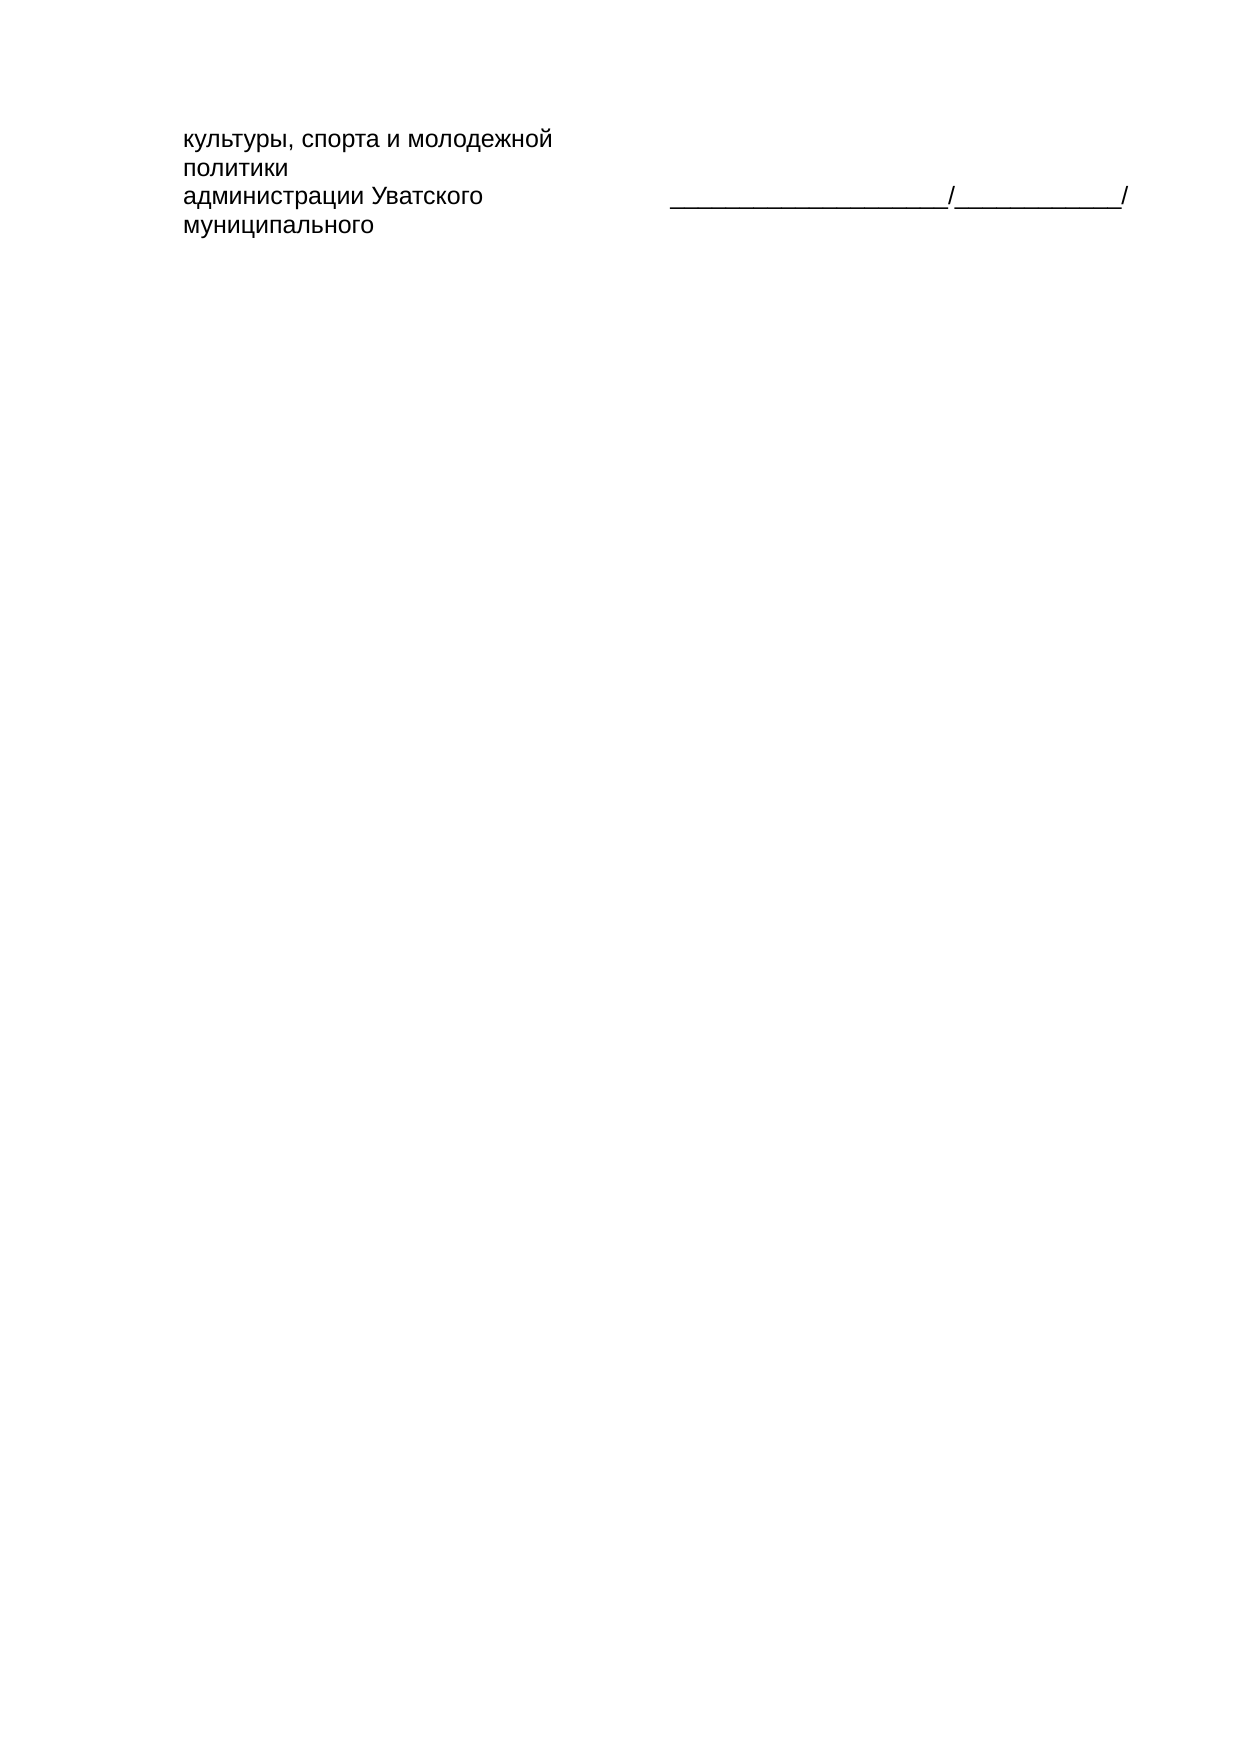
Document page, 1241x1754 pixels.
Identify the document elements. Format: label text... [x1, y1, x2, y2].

table_cell культуры, спорта и молодежной политики администрации Уватского муниципального [177, 118, 664, 244]
table_cell ____________________/____________/ [664, 118, 1152, 244]
